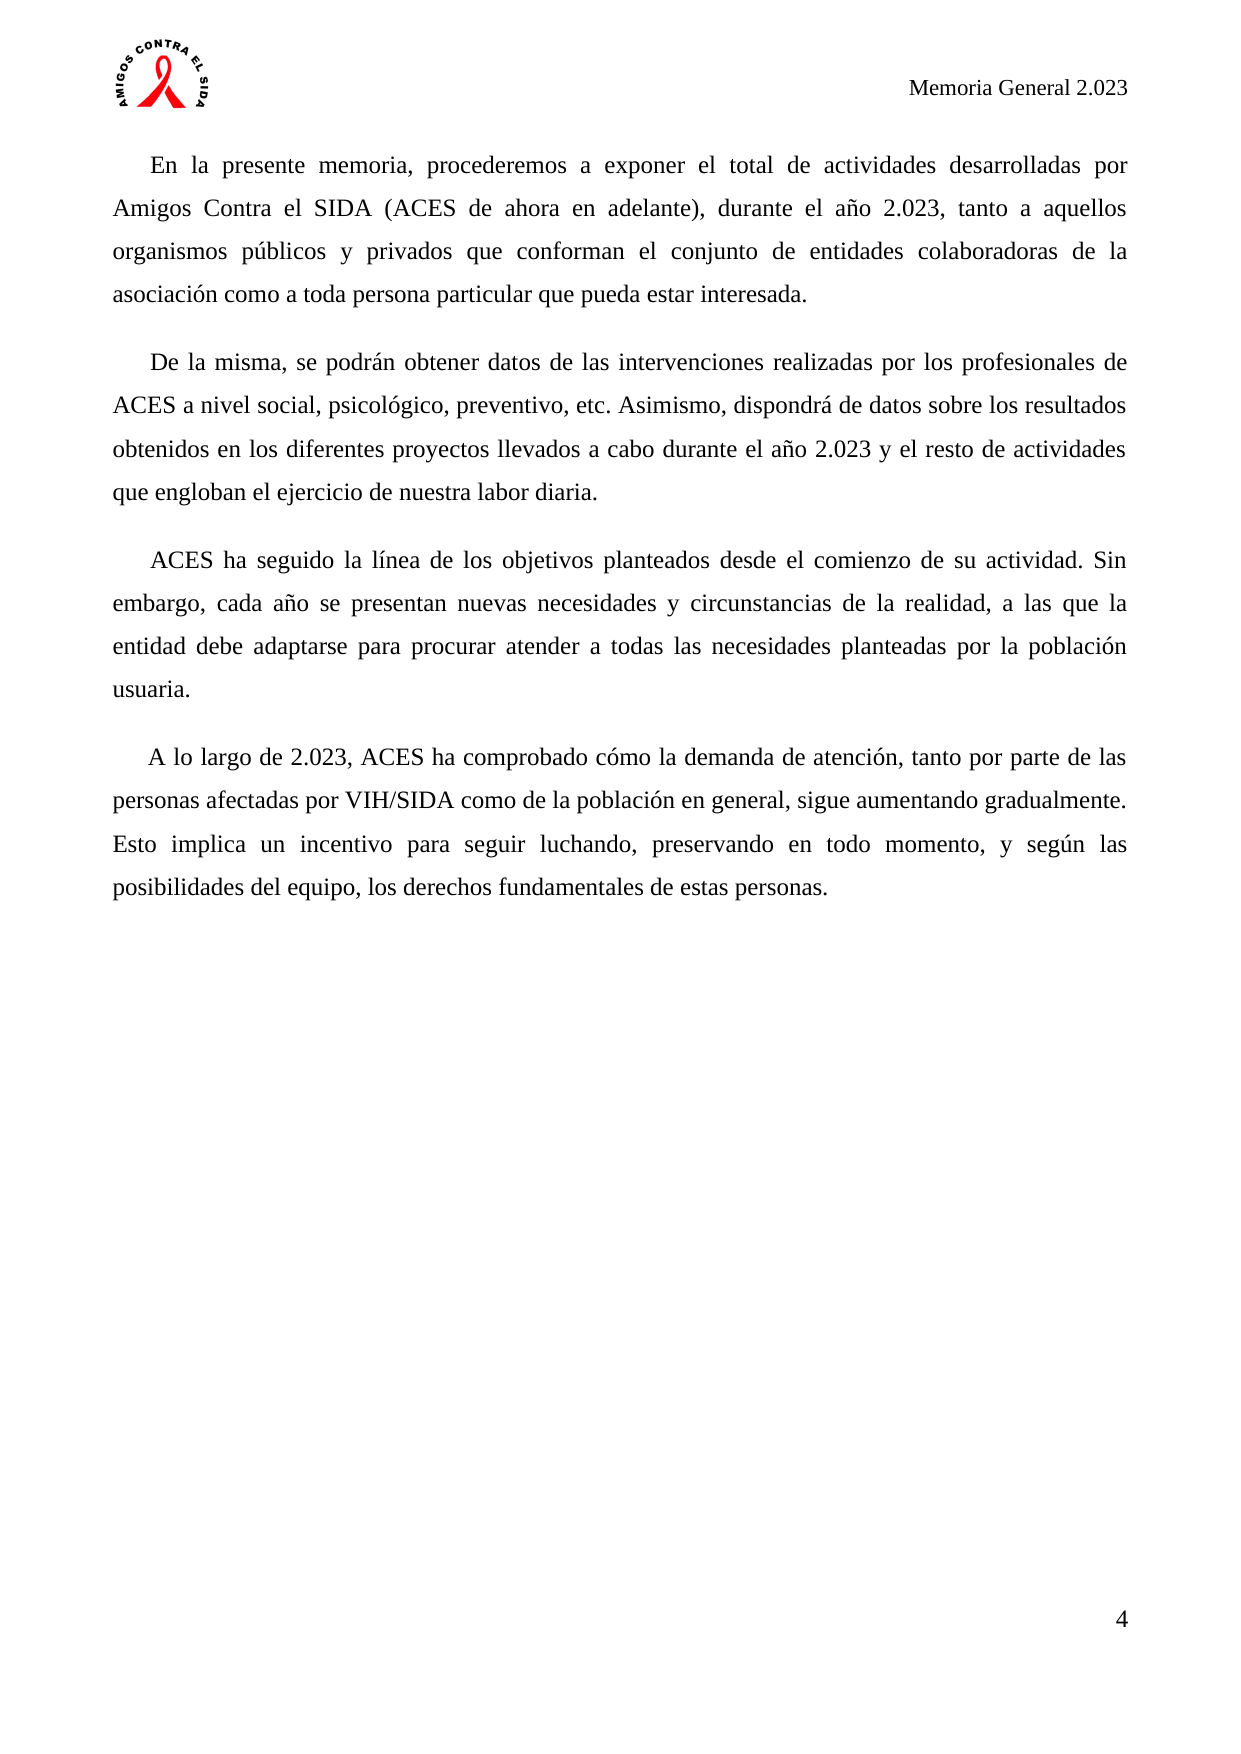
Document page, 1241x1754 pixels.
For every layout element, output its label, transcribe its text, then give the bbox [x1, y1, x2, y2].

text ACES ha seguido la línea de los objetivos planteados desde el comienzo de su actividad. Sin embargo, cada año se presentan nuevas necesidades y circunstancias de la realidad, a las que la entidad debe adaptarse para procurar atender a todas las necesidades planteadas por la población usuaria. [112, 545, 1128, 703]
text De la misma, se podrán obtener datos de las intervenciones realizadas por los profesionales de ACES a nivel social, psicológico, preventivo, etc. Asimismo, dispondrá de datos sobre los resultados obtenidos en los diferentes proyectos llevados a cabo durante el año 2.023 y el resto de actividades que engloban el ejercicio de nuestra labor diaria. [112, 347, 1128, 506]
text En la presente memoria, procederemos a exponer el total de actividades desarrolladas por Amigos Contra el SIDA (ACES de ahora en adelante), durante el año 2.023, tanto a aquellos organismos públicos y privados que conforman el conjunto de entidades colaboradoras de la asociación como a toda persona particular que pueda estar interesada. [112, 150, 1128, 308]
text A lo largo de 2.023, ACES ha comprobado cómo la demanda de atención, tanto por parte de las personas afectadas por VIH/SIDA como de la población en general, sigue aumentando gradualmente. Esto implica un incentivo para seguir luchando, preservando en todo momento, y según las posibilidades del equipo, los derechos fundamentales de estas personas. [112, 742, 1128, 901]
